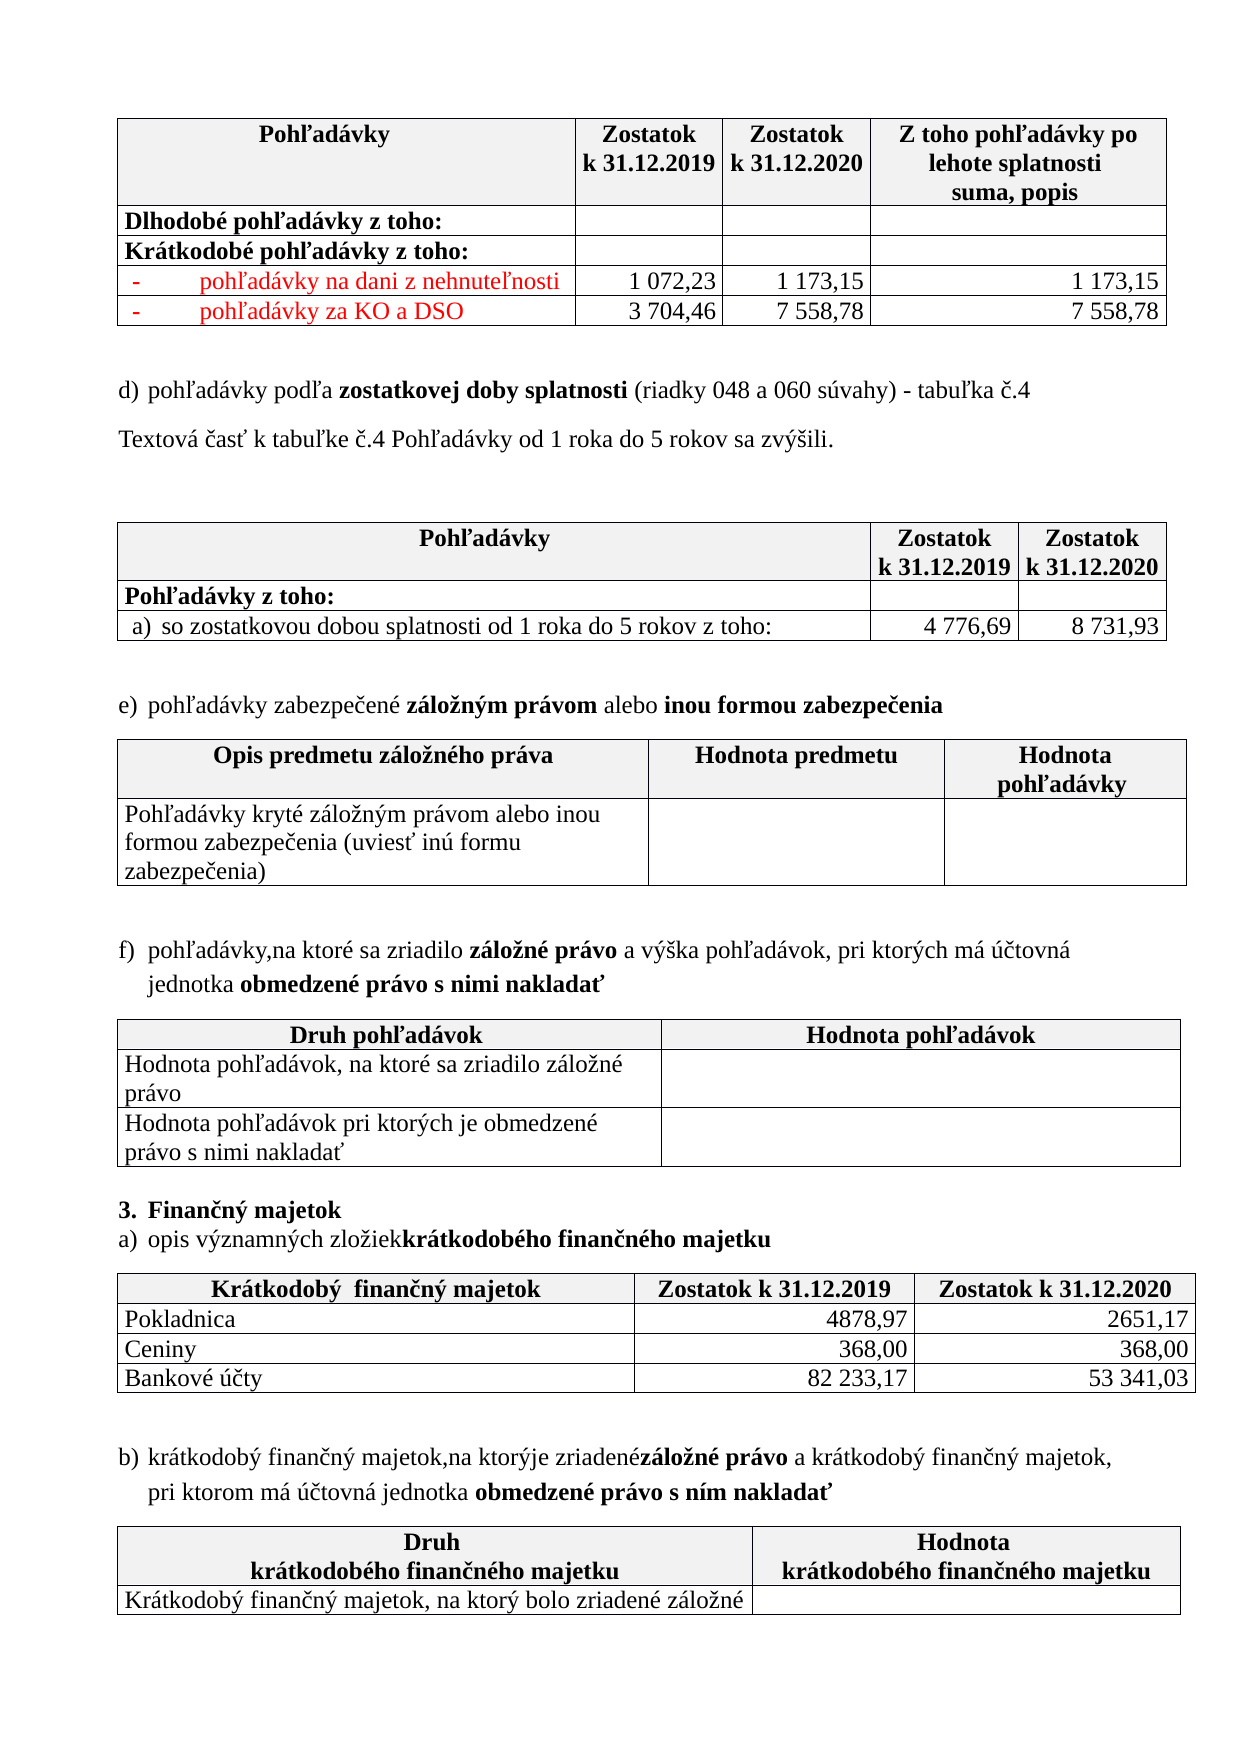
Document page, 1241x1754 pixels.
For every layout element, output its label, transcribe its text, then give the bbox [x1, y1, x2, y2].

list krátkodobý finančný majetok,na ktorýje zriadenézáložné právo a krátkodobý finančný majetok, pri ktorom má účtovná jednotka obmedzené právo s ním nakladať [118, 1442, 1122, 1506]
table_cell Bankové účty [118, 1364, 634, 1392]
table_cell 2651,17 [915, 1304, 1195, 1333]
table_cell 82 233,17 [635, 1364, 914, 1392]
table_header Zostatok k 31.12.2020 [723, 119, 870, 205]
list pohľadávky,na ktoré sa zriadilo záložné právo a výška pohľadávok, pri ktorých má účtovná jednotka obmedzené právo s nimi nakladať [118, 935, 1122, 998]
table_cell Hodnota pohľadávok, na ktoré sa zriadilo záložné právo [118, 1050, 661, 1107]
table_cell [662, 1050, 1180, 1107]
list Finančný majetok [118, 1195, 1122, 1224]
table_cell Ceniny [118, 1334, 634, 1362]
table_cell 53 341,03 [915, 1364, 1195, 1392]
table_header Pohľadávky [118, 119, 575, 205]
table_cell [945, 799, 1186, 885]
table_cell [662, 1108, 1180, 1166]
table_header Hodnota pohľadávky [945, 740, 1186, 798]
table_cell pohľadávky za KO a DSO [118, 296, 575, 324]
table_cell 7 558,78 [871, 296, 1166, 324]
table_cell 8 731,93 [1019, 611, 1166, 640]
table_header Z toho pohľadávky po lehote splatnosti suma, popis [871, 119, 1166, 205]
table_cell [576, 206, 722, 235]
table_cell Dlhodobé pohľadávky z toho: [118, 206, 575, 235]
table_cell [723, 236, 870, 265]
table_header Druh pohľadávok [118, 1020, 661, 1048]
table_cell 7 558,78 [723, 296, 870, 324]
table_cell [753, 1586, 1180, 1614]
table_cell 1 173,15 [723, 266, 870, 295]
table_cell 1 072,23 [576, 266, 722, 295]
table_header Hodnota krátkodobého finančného majetku [753, 1527, 1180, 1584]
table_cell Krátkodobé pohľadávky z toho: [118, 236, 575, 265]
list pohľadávky zabezpečené záložným právom alebo inou formou zabezpečenia [118, 690, 1122, 719]
table_header Zostatok k 31.12.2020 [915, 1274, 1195, 1303]
table_cell 4 776,69 [871, 611, 1018, 640]
table_cell [1019, 581, 1166, 610]
table_header Krátkodobý finančný majetok [118, 1274, 634, 1303]
table_cell [871, 206, 1166, 235]
list pohľadávky podľa zostatkovej doby splatnosti (riadky 048 a 060 súvahy) - tabuľka č.4 [118, 375, 1122, 403]
table_cell 368,00 [635, 1334, 914, 1362]
table_cell 1 173,15 [871, 266, 1166, 295]
table_cell so zostatkovou dobou splatnosti od 1 roka do 5 rokov z toho: [118, 611, 870, 640]
table_header Hodnota pohľadávok [662, 1020, 1180, 1048]
table_cell Pohľadávky z toho: [118, 581, 870, 610]
table_cell [576, 236, 722, 265]
table_cell Krátkodobý finančný majetok, na ktorý bolo zriadené záložné [118, 1586, 752, 1614]
table_cell [723, 206, 870, 235]
table_cell Hodnota pohľadávok pri ktorých je obmedzené právo s nimi nakladať [118, 1108, 661, 1166]
table_header Zostatok k 31.12.2019 [576, 119, 722, 205]
table_cell 4878,97 [635, 1304, 914, 1333]
text Textová časť k tabuľke č.4 Pohľadávky od 1 roka do 5 rokov sa zvýšili. [118, 424, 1122, 452]
table_cell 3 704,46 [576, 296, 722, 324]
table_header Opis predmetu záložného práva [118, 740, 648, 798]
list opis významných zložiekkrátkodobého finančného majetku [118, 1224, 1122, 1253]
table_cell [649, 799, 944, 885]
table_header Zostatok k 31.12.2019 [635, 1274, 914, 1303]
table_header Druh krátkodobého finančného majetku [118, 1527, 752, 1584]
table_cell Pokladnica [118, 1304, 634, 1333]
table_cell 368,00 [915, 1334, 1195, 1362]
table_header Zostatok k 31.12.2020 [1019, 523, 1166, 580]
table_header Hodnota predmetu [649, 740, 944, 798]
table_cell [871, 236, 1166, 265]
table_cell [871, 581, 1018, 610]
table_cell pohľadávky na dani z nehnuteľnosti [118, 266, 575, 295]
table_cell Pohľadávky kryté záložným právom alebo inou formou zabezpečenia (uviesť inú formu zabezpečenia) [118, 799, 648, 885]
table_header Pohľadávky [118, 523, 870, 580]
table_header Zostatok k 31.12.2019 [871, 523, 1018, 580]
